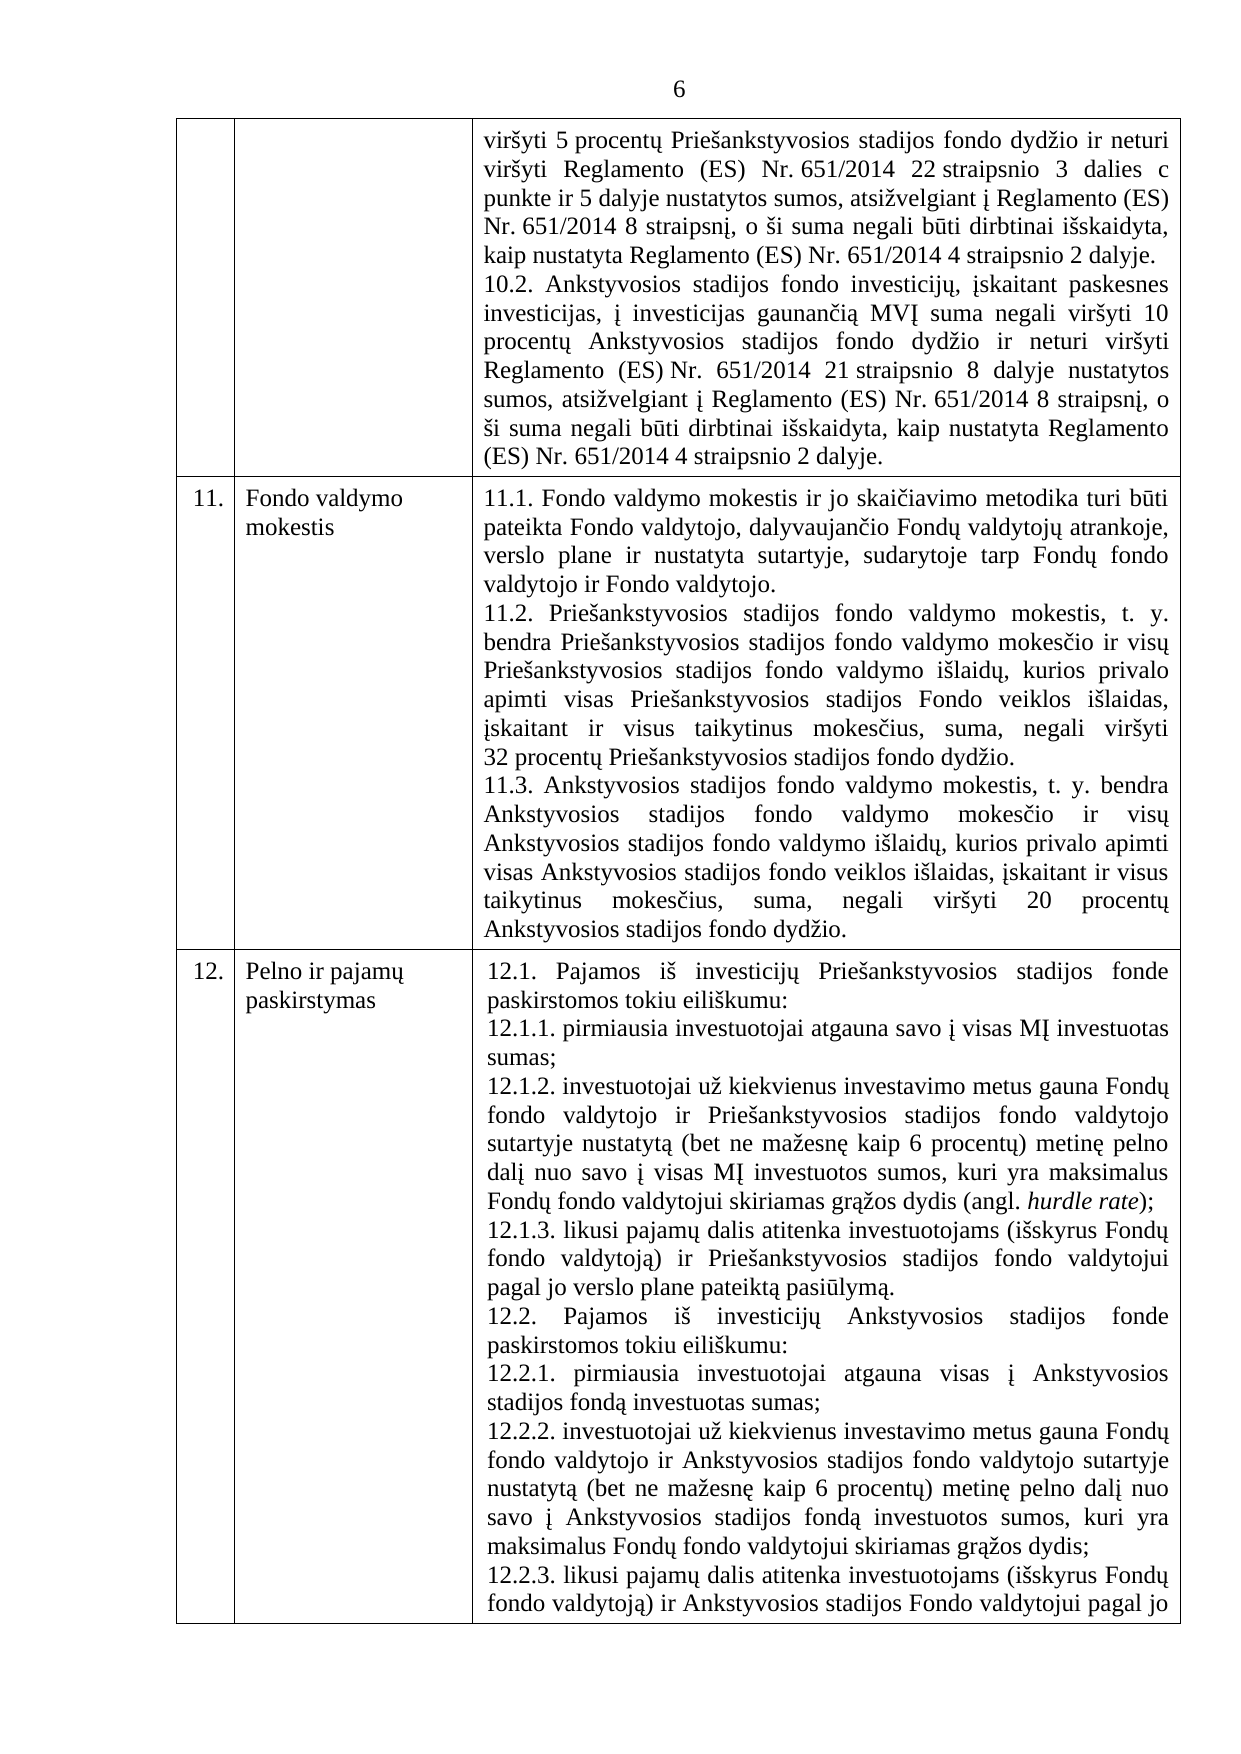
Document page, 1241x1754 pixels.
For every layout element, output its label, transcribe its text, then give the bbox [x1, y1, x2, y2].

table_cell Fondo valdymo mokestis [235, 477, 472, 949]
table_cell Pelno ir pajamų paskirstymas [235, 950, 472, 1623]
table_cell 11.1. Fondo valdymo mokestis ir jo skaičiavimo metodika turi būti pateikta Fondo valdytojo, dalyvaujančio Fondų valdytojų atrankoje, verslo plane ir nustatyta sutartyje, sudarytoje tarp Fondų fondo valdytojo ir Fondo valdytojo. 11.2. Priešankstyvosios stadijos fondo valdymo mokestis, t. y. bendra Priešankstyvosios stadijos fondo valdymo mokesčio ir visų Priešankstyvosios stadijos fondo valdymo išlaidų, kurios privalo apimti visas Priešankstyvosios stadijos Fondo veiklos išlaidas, įskaitant ir visus taikytinus mokesčius, suma, negali viršyti 32 procentų Priešankstyvosios stadijos fondo dydžio. 11.3. Ankstyvosios stadijos fondo valdymo mokestis, t. y. bendra Ankstyvosios stadijos fondo valdymo mokesčio ir visų Ankstyvosios stadijos fondo valdymo išlaidų, kurios privalo apimti visas Ankstyvosios stadijos fondo veiklos išlaidas, įskaitant ir visus taikytinus mokesčius, suma, negali viršyti 20 procentų Ankstyvosios stadijos fondo dydžio. [473, 477, 1180, 949]
table_cell 12.1. Pajamos iš investicijų Priešankstyvosios stadijos fonde paskirstomos tokiu eiliškumu: 12.1.1. pirmiausia investuotojai atgauna savo į visas MĮ investuotas sumas; 12.1.2. investuotojai už kiekvienus investavimo metus gauna Fondų fondo valdytojo ir Priešankstyvosios stadijos fondo valdytojo sutartyje nustatytą (bet ne mažesnę kaip 6 procentų) metinę pelno dalį nuo savo į visas MĮ investuotos sumos, kuri yra maksimalus Fondų fondo valdytojui skiriamas grąžos dydis (angl. hurdle rate); 12.1.3. likusi pajamų dalis atitenka investuotojams (išskyrus Fondų fondo valdytoją) ir Priešankstyvosios stadijos fondo valdytojui pagal jo verslo plane pateiktą pasiūlymą. 12.2. Pajamos iš investicijų Ankstyvosios stadijos fonde paskirstomos tokiu eiliškumu: 12.2.1. pirmiausia investuotojai atgauna visas į Ankstyvosios stadijos fondą investuotas sumas; 12.2.2. investuotojai už kiekvienus investavimo metus gauna Fondų fondo valdytojo ir Ankstyvosios stadijos fondo valdytojo sutartyje nustatytą (bet ne mažesnę kaip 6 procentų) metinę pelno dalį nuo savo į Ankstyvosios stadijos fondą investuotos sumos, kuri yra maksimalus Fondų fondo valdytojui skiriamas grąžos dydis; 12.2.3. likusi pajamų dalis atitenka investuotojams (išskyrus Fondų fondo valdytoją) ir Ankstyvosios stadijos Fondo valdytojui pagal jo [473, 950, 1180, 1623]
table_cell 12. [177, 950, 234, 1623]
table_cell [235, 119, 472, 476]
table_cell 11. [177, 477, 234, 949]
table_cell viršyti 5 procentų Priešankstyvosios stadijos fondo dydžio ir neturi viršyti Reglamento (ES) Nr. 651/2014 22 straipsnio 3 dalies c punkte ir 5 dalyje nustatytos sumos, atsižvelgiant į Reglamento (ES) Nr. 651/2014 8 straipsnį, o ši suma negali būti dirbtinai išskaidyta, kaip nustatyta Reglamento (ES) Nr. 651/2014 4 straipsnio 2 dalyje. 10.2. Ankstyvosios stadijos fondo investicijų, įskaitant paskesnes investicijas, į investicijas gaunančią MVĮ suma negali viršyti 10 procentų Ankstyvosios stadijos fondo dydžio ir neturi viršyti Reglamento (ES) Nr. 651/2014 21 straipsnio 8 dalyje nustatytos sumos, atsižvelgiant į Reglamento (ES) Nr. 651/2014 8 straipsnį, o ši suma negali būti dirbtinai išskaidyta, kaip nustatyta Reglamento (ES) Nr. 651/2014 4 straipsnio 2 dalyje. [473, 119, 1180, 476]
table_cell [177, 119, 234, 476]
